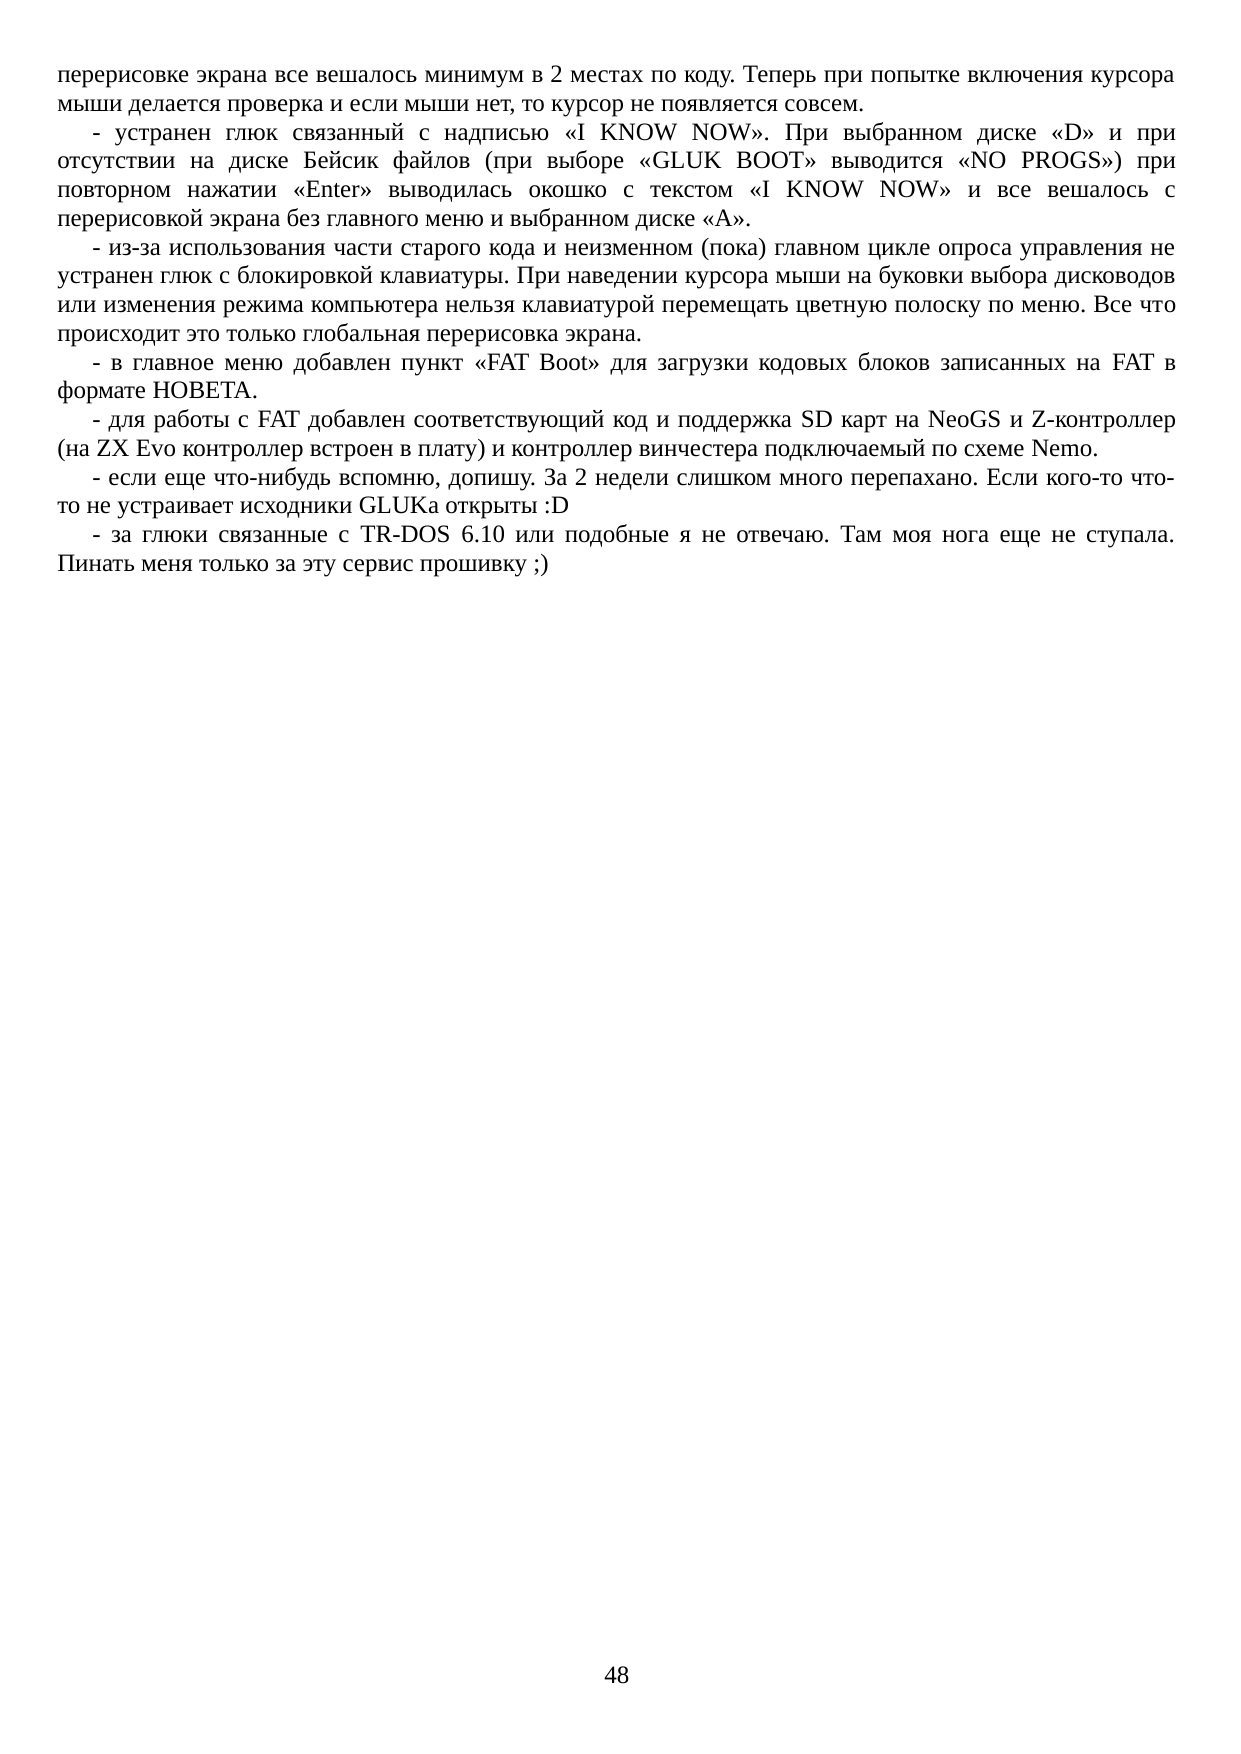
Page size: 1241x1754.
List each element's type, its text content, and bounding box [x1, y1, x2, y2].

text - устранен глюк связанный с надписью «I KNOW NOW». При выбранном диске «D» и при отсутствии на диске Бейсик файлов (при выборе «GLUK BOOT» выводится «NO PROGS») при повторном нажатии «Enter» выводилась окошко с текстом «I KNOW NOW» и все вешалось с перерисовкой экрана без главного меню и выбранном диске «A». [57, 117, 1176, 232]
text - если еще что-нибудь вспомню, допишу. За 2 недели слишком много перепахано. Если кого-то что-то не устраивает исходники GLUKа открыты :D [57, 462, 1176, 519]
text - в главное меню добавлен пункт «FAT Boot» для загрузки кодовых блоков записанных на FAT в формате HOBETA. [57, 347, 1176, 404]
text - для работы с FAT добавлен соответствующий код и поддержка SD карт на NeoGS и Z-контроллер (на ZX Evo контроллер встроен в плату) и контроллер винчестера подключаемый по схеме Nemo. [57, 404, 1176, 462]
text - из-за использования части старого кода и неизменном (пока) главном цикле опроса управления не устранен глюк с блокировкой клавиатуры. При наведении курсора мыши на буковки выбора дисководов или изменения режима компьютера нельзя клавиатурой перемещать цветную полоску по меню. Все что происходит это только глобальная перерисовка экрана. [57, 232, 1176, 347]
text - за глюки связанные с TR-DOS 6.10 или подобные я не отвечаю. Там моя нога еще не ступала. Пинать меня только за эту сервис прошивку ;) [57, 519, 1176, 577]
text перерисовке экрана все вешалось минимум в 2 местах по коду. Теперь при попытке включения курсора мыши делается проверка и если мыши нет, то курсор не появляется совсем. [57, 59, 1176, 117]
